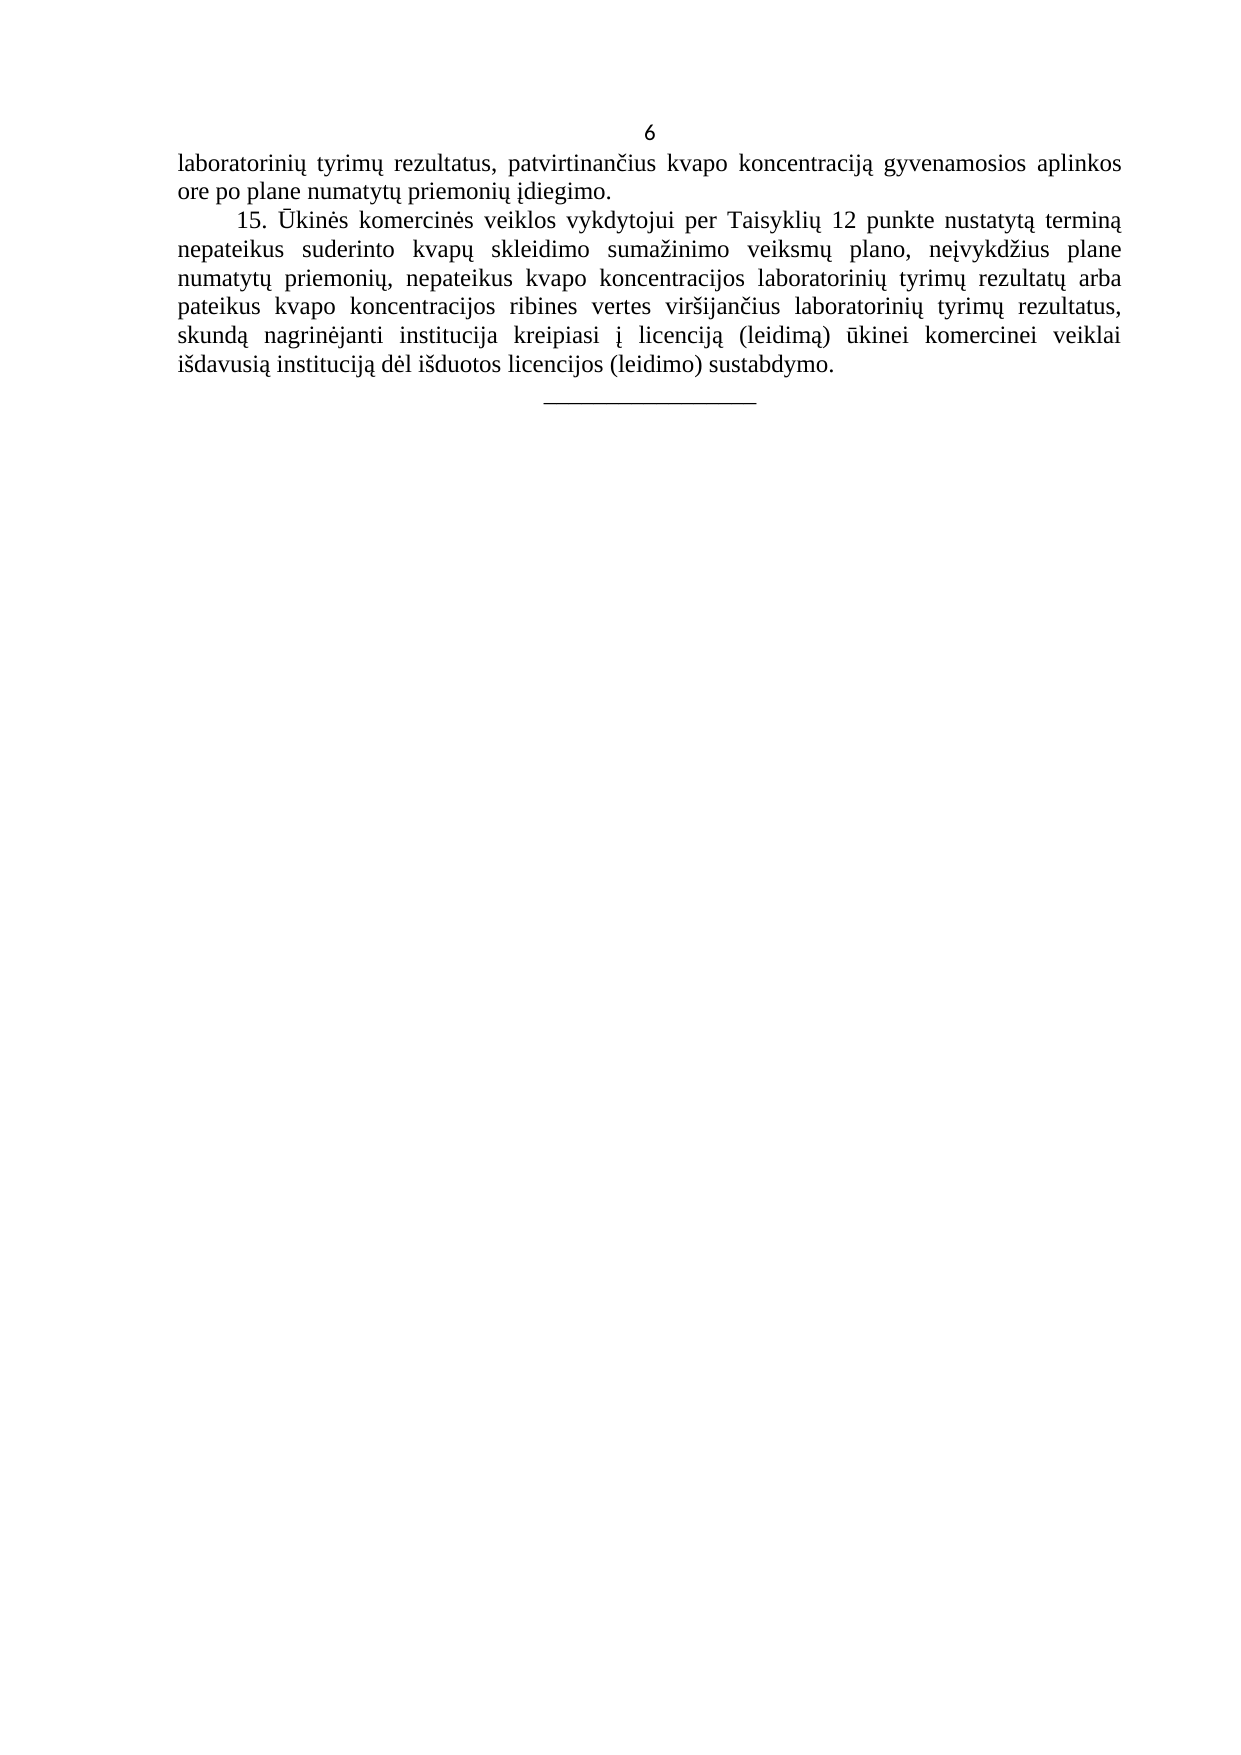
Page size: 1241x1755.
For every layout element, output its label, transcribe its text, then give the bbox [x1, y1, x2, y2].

text _________________ [177, 378, 1122, 406]
text 15. Ūkinės komercinės veiklos vykdytojui per Taisyklių 12 punkte nustatytą terminą nepateikus suderinto kvapų skleidimo sumažinimo veiksmų plano, neįvykdžius plane numatytų priemonių, nepateikus kvapo koncentracijos laboratorinių tyrimų rezultatų arba pateikus kvapo koncentracijos ribines vertes viršijančius laboratorinių tyrimų rezultatus, skundą nagrinėjanti institucija kreipiasi į licenciją (leidimą) ūkinei komercinei veiklai išdavusią instituciją dėl išduotos licencijos (leidimo) sustabdymo. [177, 205, 1122, 378]
text laboratorinių tyrimų rezultatus, patvirtinančius kvapo koncentraciją gyvenamosios aplinkos ore po plane numatytų priemonių įdiegimo. [177, 148, 1122, 205]
